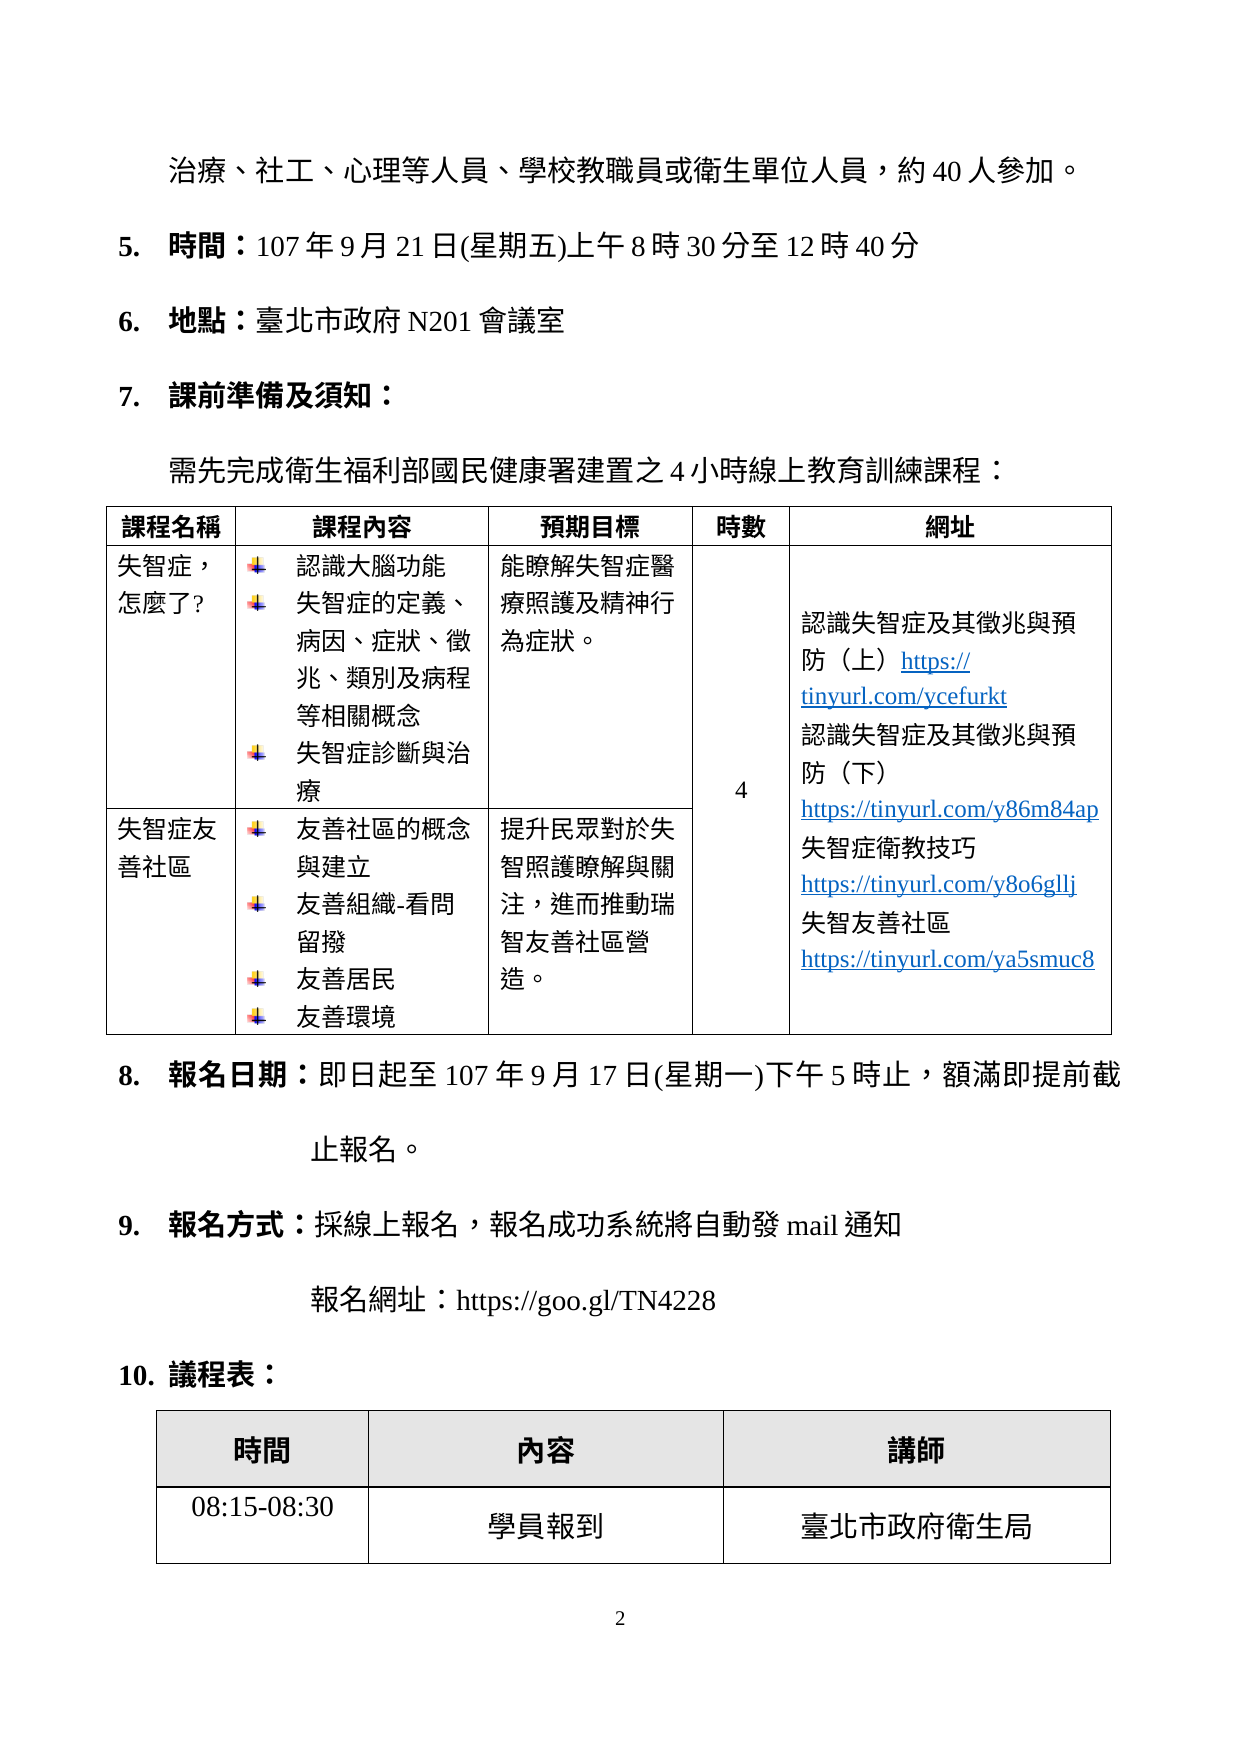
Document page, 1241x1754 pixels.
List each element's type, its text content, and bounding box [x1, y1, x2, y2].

table_header 時間 [157, 1411, 368, 1486]
table_cell 友善社區的概念與建立 友善組織-看問留撥 友善居民 友善環境 [236, 809, 488, 1034]
picture [247, 555, 266, 574]
list 議程表： [118, 1335, 1122, 1410]
table_cell 認識失智症及其徵兆與預防（上）https://tinyurl.com/ycefurkt 認識失智症及其徵兆與預防（下） https://tinyurl.com/y86m84ap 失智症衛教技巧 https://tinyurl.com/y8o6gllj 失智友善社區 https://tinyurl.com/ya5smuc8 [790, 546, 1111, 1034]
text 需先完成衛生福利部國民健康署建置之4小時線上教育訓練課程： [168, 431, 1122, 506]
table_cell 4 [693, 546, 789, 1034]
list 報名日期：即日起至107年9月17日(星期一)下午5時止，額滿即提前截止報名。 [118, 1035, 1122, 1185]
table_header 課程內容 [236, 507, 488, 545]
table_header 講師 [724, 1411, 1110, 1486]
table_cell 能瞭解失智症醫療照護及精神行為症狀。 [489, 546, 692, 808]
table_header 預期目標 [489, 507, 692, 545]
picture [247, 894, 266, 912]
table_cell 學員報到 [369, 1488, 723, 1562]
table_cell 失智症友善社區 [107, 809, 235, 1034]
table_cell 提升民眾對於失智照護瞭解與關注，進而推動瑞智友善社區營造。 [489, 809, 692, 1034]
table_header 內容 [369, 1411, 723, 1486]
table_header 課程名稱 [107, 507, 235, 545]
list 地點：臺北市政府N201會議室 [118, 281, 1122, 356]
picture [247, 969, 266, 987]
picture [247, 593, 266, 611]
list 時間：107年9月21日(星期五)上午8時30分至12時40分 [118, 206, 1122, 281]
list 報名方式：採線上報名，報名成功系統將自動發mail通知 [118, 1185, 1122, 1260]
picture [247, 743, 266, 761]
picture [247, 819, 266, 837]
list 課前準備及須知： [118, 356, 1122, 431]
list 治療、社工、心理等人員、學校教職員或衛生單位人員，約40人參加。 [118, 131, 1122, 206]
table_header 時數 [693, 507, 789, 545]
table_cell 臺北市政府衛生局 [724, 1488, 1110, 1562]
table_cell 失智症，怎麼了? [107, 546, 235, 808]
picture [247, 1006, 266, 1025]
table_cell 08:15-08:30 [157, 1488, 368, 1562]
text 報名網址：https://goo.gl/TN4228 [310, 1260, 1122, 1335]
table_header 網址 [790, 507, 1111, 545]
table_cell 認識大腦功能 失智症的定義、病因、症狀、徵兆、類別及病程等相關概念 失智症診斷與治療 [236, 546, 488, 808]
